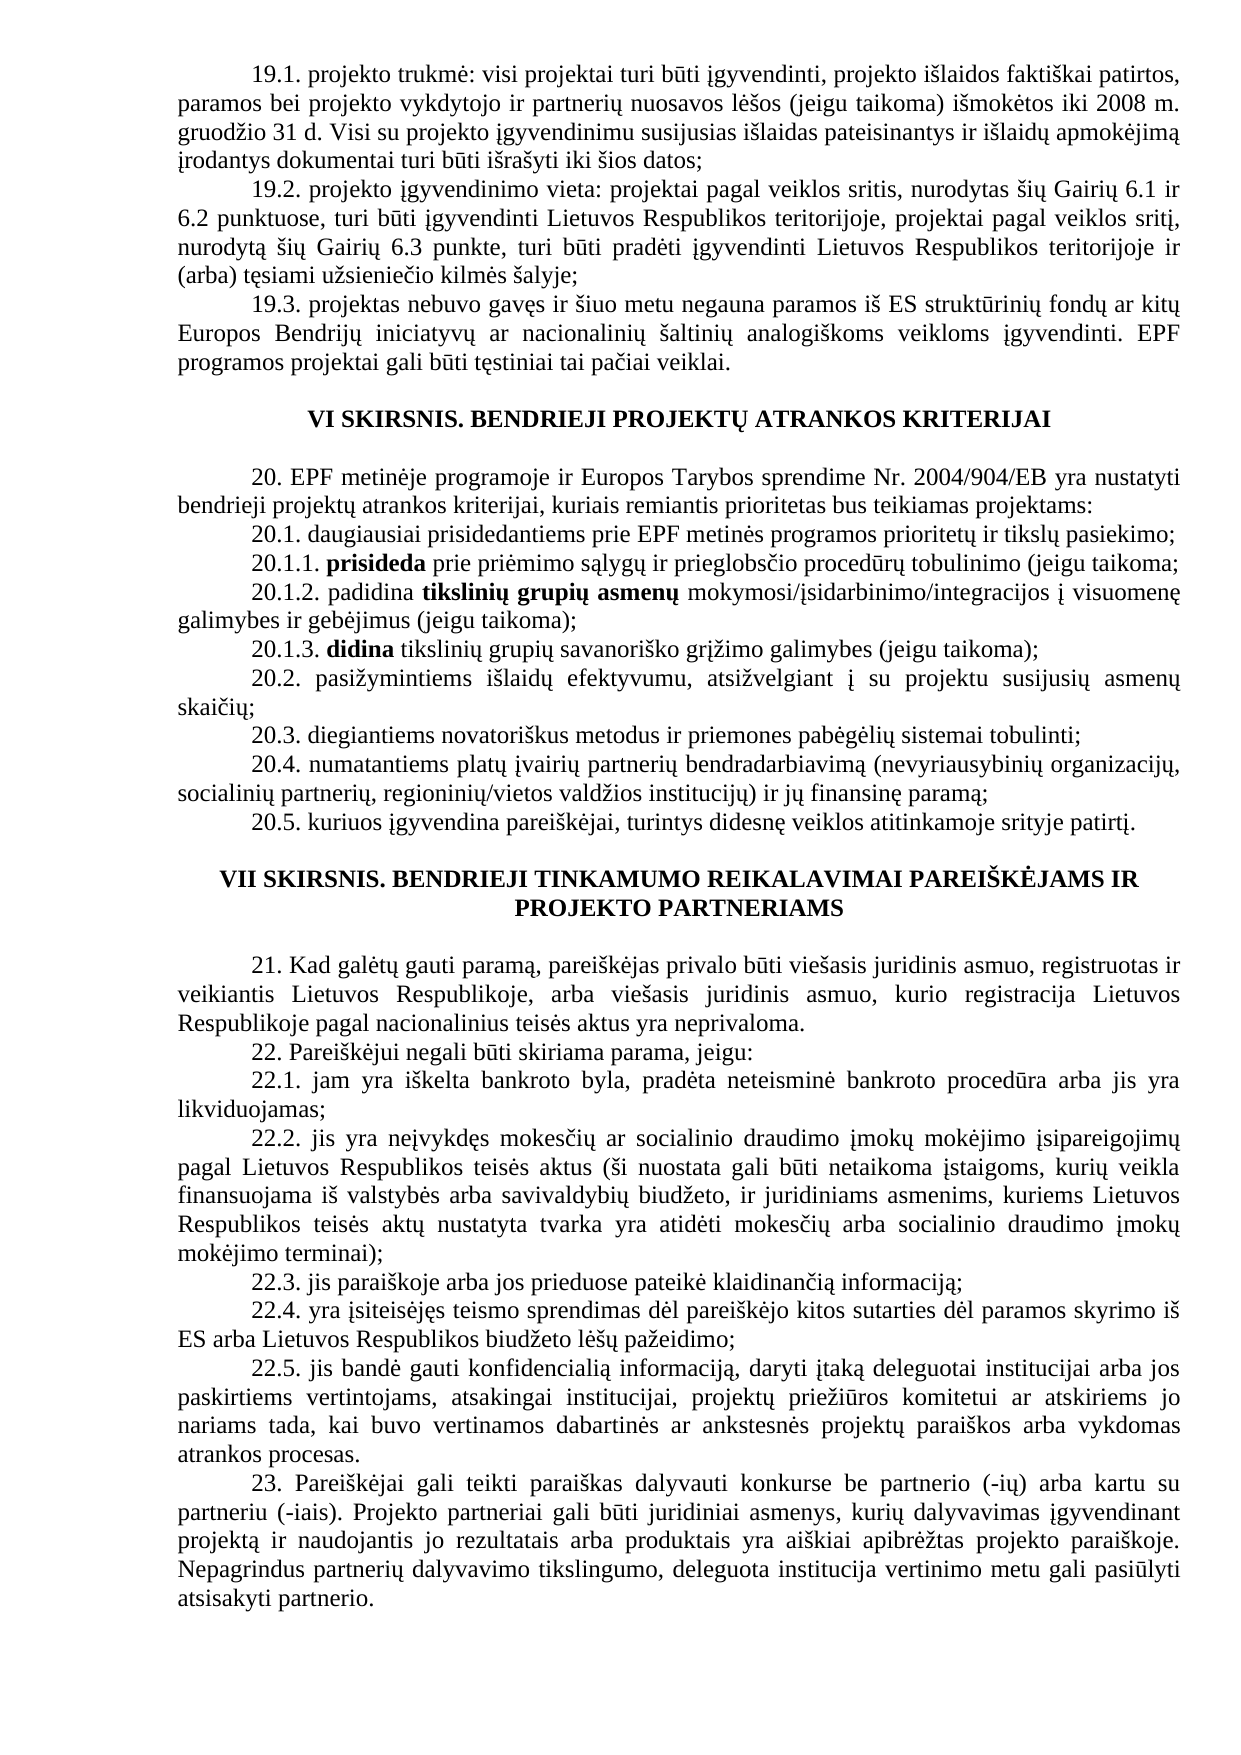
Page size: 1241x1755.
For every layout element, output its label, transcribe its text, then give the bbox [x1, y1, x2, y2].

text 22.4. yra įsiteisėjęs teismo sprendimas dėl pareiškėjo kitos sutarties dėl paramos skyrimo iš ES arba Lietuvos Respublikos biudžeto lėšų pažeidimo; [177, 1295, 1181, 1353]
text 20. EPF metinėje programoje ir Europos Tarybos sprendime Nr. 2004/904/EB yra nustatyti bendrieji projektų atrankos kriterijai, kuriais remiantis prioritetas bus teikiamas projektams: [177, 462, 1181, 519]
text 20.1.2. padidina tikslinių grupių asmenų mokymosi/įsidarbinimo/integracijos į visuomenę galimybes ir gebėjimus (jeigu taikoma); [177, 577, 1181, 634]
text 20.2. pasižymintiems išlaidų efektyvumu, atsižvelgiant į su projektu susijusių asmenų skaičių; [177, 663, 1181, 720]
text 22.5. jis bandė gauti konfidencialią informaciją, daryti įtaką deleguotai institucijai arba jos paskirtiems vertintojams, atsakingai institucijai, projektų priežiūros komitetui ar atskiriems jo nariams tada, kai buvo vertinamos dabartinės ar ankstesnės projektų paraiškos arba vykdomas atrankos procesas. [177, 1353, 1181, 1468]
text 22.3. jis paraiškoje arba jos prieduose pateikė klaidinančią informaciją; [177, 1267, 1181, 1295]
text 20.3. diegiantiems novatoriškus metodus ir priemones pabėgėlių sistemai tobulinti; [177, 720, 1181, 749]
text 23. Pareiškėjai gali teikti paraiškas dalyvauti konkurse be partnerio (-ių) arba kartu su partneriu (-iais). Projekto partneriai gali būti juridiniai asmenys, kurių dalyvavimas įgyvendinant projektą ir naudojantis jo rezultatais arba produktais yra aiškiai apibrėžtas projekto paraiškoje. Nepagrindus partnerių dalyvavimo tikslingumo, deleguota institucija vertinimo metu gali pasiūlyti atsisakyti partnerio. [177, 1468, 1181, 1612]
text 19.1. projekto trukmė: visi projektai turi būti įgyvendinti, projekto išlaidos faktiškai patirtos, paramos bei projekto vykdytojo ir partnerių nuosavos lėšos (jeigu taikoma) išmokėtos iki 2008 m. gruodžio 31 d. Visi su projekto įgyvendinimu susijusias išlaidas pateisinantys ir išlaidų apmokėjimą įrodantys dokumentai turi būti išrašyti iki šios datos; [177, 59, 1181, 174]
text 20.1. daugiausiai prisidedantiems prie EPF metinės programos prioritetų ir tikslų pasiekimo; [177, 519, 1181, 548]
text 19.2. projekto įgyvendinimo vieta: projektai pagal veiklos sritis, nurodytas šių Gairių 6.1 ir 6.2 punktuose, turi būti įgyvendinti Lietuvos Respublikos teritorijoje, projektai pagal veiklos sritį, nurodytą šių Gairių 6.3 punkte, turi būti pradėti įgyvendinti Lietuvos Respublikos teritorijoje ir (arba) tęsiami užsieniečio kilmės šalyje; [177, 174, 1181, 289]
text VI SKIRSNIS. BENDRIEJI PROJEKTŲ ATRANKOS KRITERIJAI [177, 404, 1181, 433]
text VII SKIRSNIS. BENDRIEJI TINKAMUMO REIKALAVIMAI PAREIŠKĖJAMS IR PROJEKTO PARTNERIAMS [177, 864, 1181, 922]
text 20.4. numatantiems platų įvairių partnerių bendradarbiavimą (nevyriausybinių organizacijų, socialinių partnerių, regioninių/vietos valdžios institucijų) ir jų finansinę paramą; [177, 749, 1181, 807]
text 20.5. kuriuos įgyvendina pareiškėjai, turintys didesnę veiklos atitinkamoje srityje patirtį. [177, 807, 1181, 835]
text 20.1.3. didina tikslinių grupių savanoriško grįžimo galimybes (jeigu taikoma); [177, 634, 1181, 663]
text 19.3. projektas nebuvo gavęs ir šiuo metu negauna paramos iš ES struktūrinių fondų ar kitų Europos Bendrijų iniciatyvų ar nacionalinių šaltinių analogiškoms veikloms įgyvendinti. EPF programos projektai gali būti tęstiniai tai pačiai veiklai. [177, 289, 1181, 375]
text 21. Kad galėtų gauti paramą, pareiškėjas privalo būti viešasis juridinis asmuo, registruotas ir veikiantis Lietuvos Respublikoje, arba viešasis juridinis asmuo, kurio registracija Lietuvos Respublikoje pagal nacionalinius teisės aktus yra neprivaloma. [177, 950, 1181, 1037]
text 22.1. jam yra iškelta bankroto byla, pradėta neteisminė bankroto procedūra arba jis yra likviduojamas; [177, 1065, 1181, 1123]
text 22. Pareiškėjui negali būti skiriama parama, jeigu: [177, 1037, 1181, 1065]
text 22.2. jis yra neįvykdęs mokesčių ar socialinio draudimo įmokų mokėjimo įsipareigojimų pagal Lietuvos Respublikos teisės aktus (ši nuostata gali būti netaikoma įstaigoms, kurių veikla finansuojama iš valstybės arba savivaldybių biudžeto, ir juridiniams asmenims, kuriems Lietuvos Respublikos teisės aktų nustatyta tvarka yra atidėti mokesčių arba socialinio draudimo įmokų mokėjimo terminai); [177, 1123, 1181, 1267]
text 20.1.1. prisideda prie priėmimo sąlygų ir prieglobsčio procedūrų tobulinimo (jeigu taikoma; [177, 548, 1181, 577]
